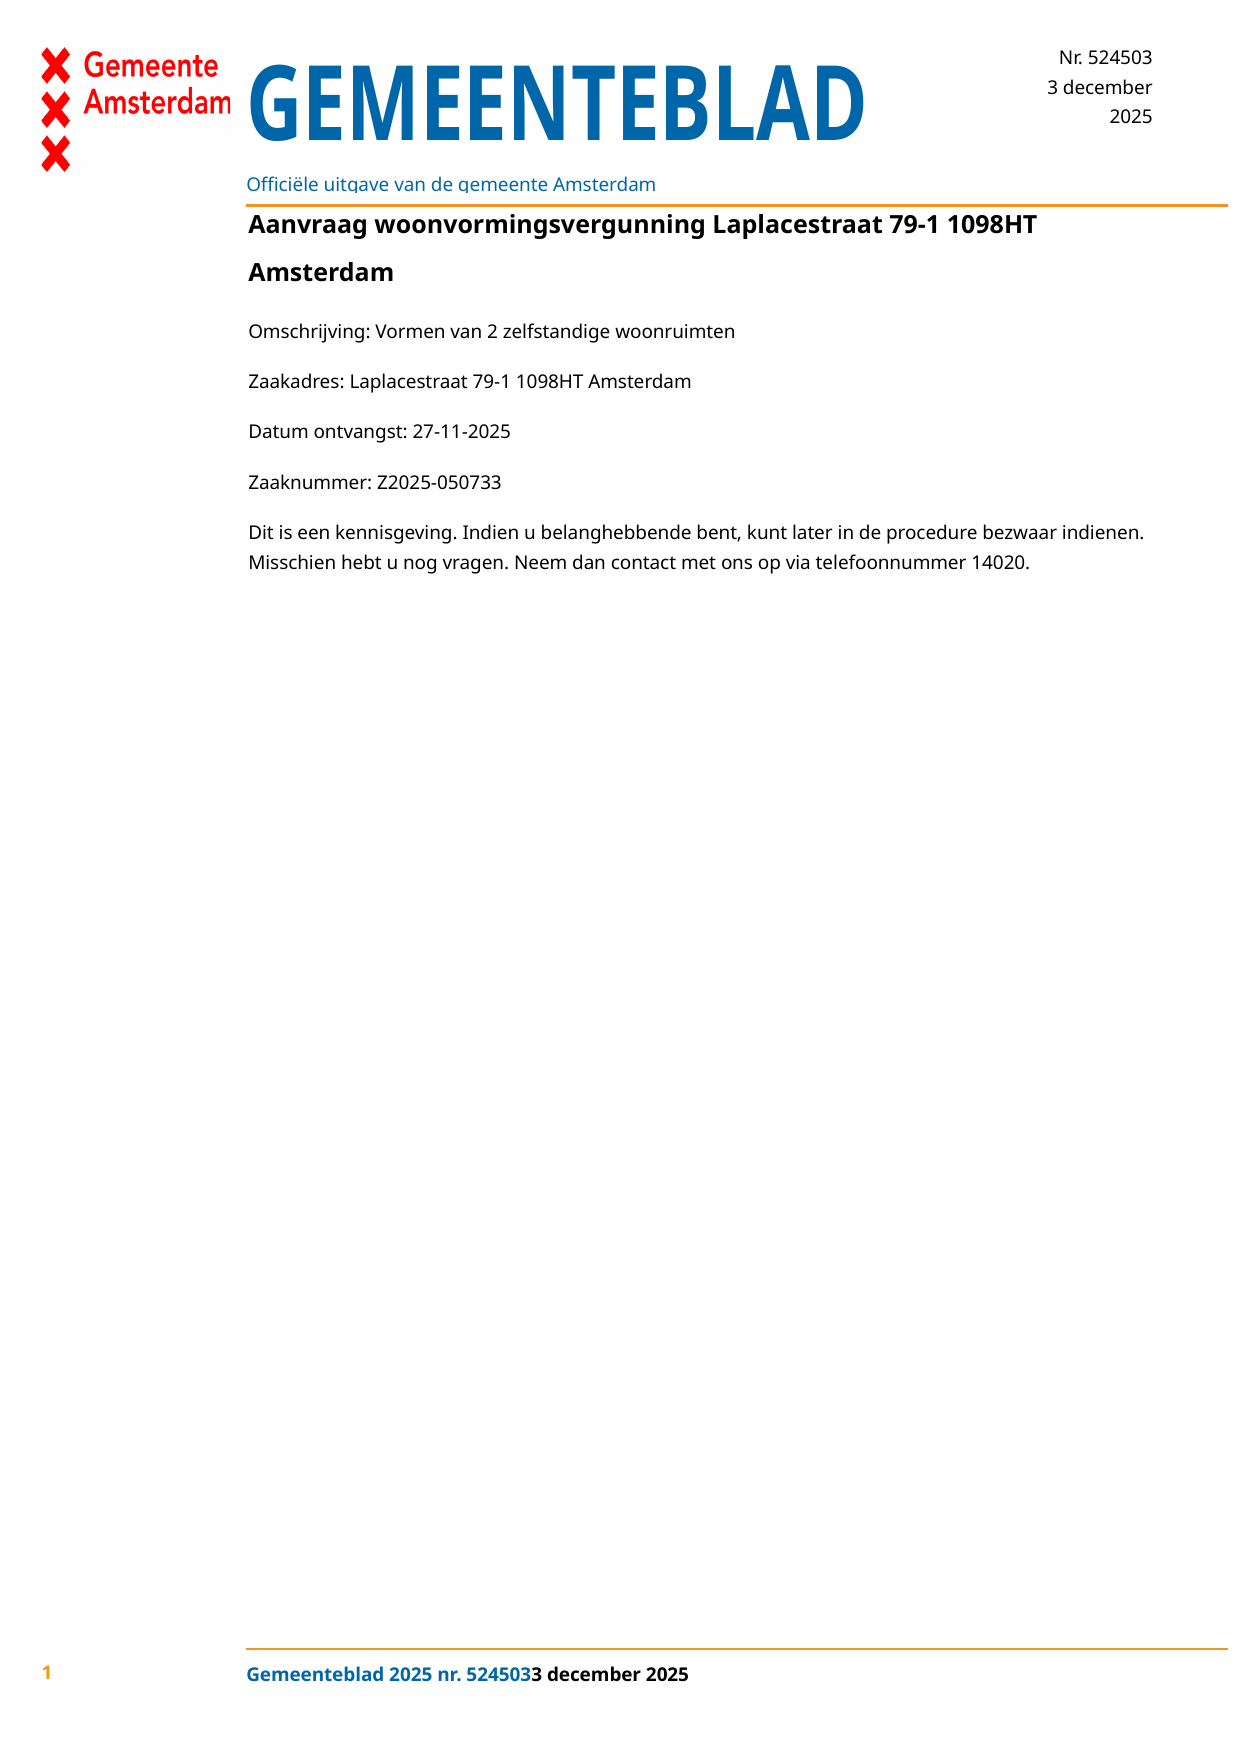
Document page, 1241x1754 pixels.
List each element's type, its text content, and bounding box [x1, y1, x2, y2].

picture [41, 47, 231, 172]
text Zaakadres: Laplacestraat 79-1 1098HT Amsterdam [248, 368, 1152, 394]
text Datum ontvangst: 27-11-2025 [248, 419, 1152, 444]
text Dit is een kennisgeving. Indien u belanghebbende bent, kunt later in de procedure bezwaar indienen. Misschien hebt u nog vragen. Neem dan contact met ons op via telefoonnummer 14020. [248, 519, 1152, 575]
text Omschrijving: Vormen van 2 zelfstandige woonruimten [248, 318, 1152, 344]
text Zaaknummer: Z2025-050733 [248, 469, 1152, 495]
text Aanvraag woonvormingsvergunning Laplacestraat 79-1 1098HT Amsterdam [248, 207, 1152, 288]
